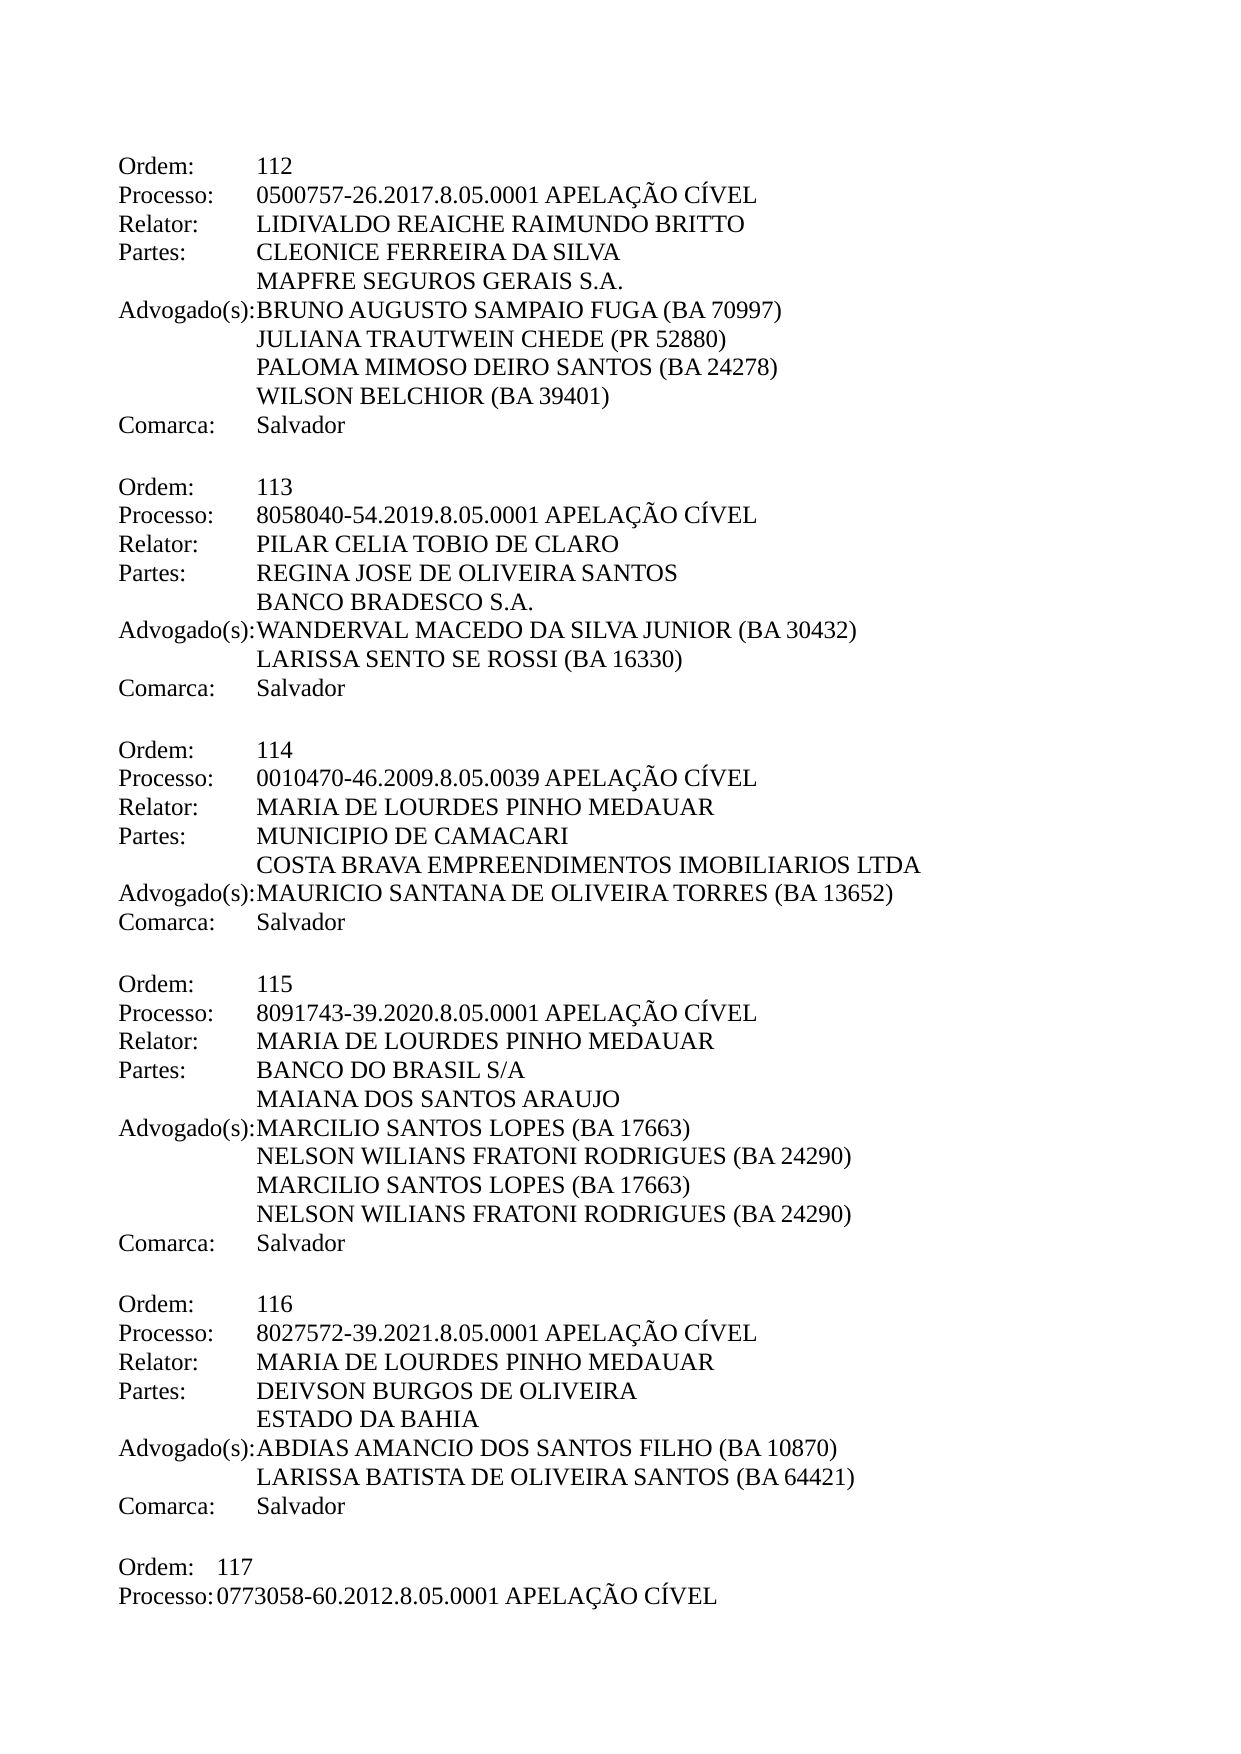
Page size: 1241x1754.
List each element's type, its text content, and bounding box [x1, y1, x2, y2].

table_cell MARCILIO SANTOS LOPES (BA 17663) [256, 1113, 856, 1141]
table_cell JULIANA TRAUTWEIN CHEDE (PR 52880) [256, 324, 789, 352]
table_cell ESTADO DA BAHIA [256, 1405, 864, 1433]
table_cell 8091743-39.2020.8.05.0001 APELAÇÃO CÍVEL [256, 998, 856, 1026]
table_header Ordem: [118, 735, 256, 763]
table_cell 0773058-60.2012.8.05.0001 APELAÇÃO CÍVEL [216, 1581, 722, 1610]
table_cell [118, 266, 256, 295]
table_header Ordem: [118, 1290, 256, 1318]
table_cell ABDIAS AMANCIO DOS SANTOS FILHO (BA 10870) [256, 1433, 864, 1462]
table_cell Salvador [256, 410, 789, 439]
table_cell Salvador [256, 1491, 864, 1519]
table_cell [118, 1084, 256, 1113]
table_cell MARCILIO SANTOS LOPES (BA 17663) [256, 1170, 856, 1199]
table_cell 0500757-26.2017.8.05.0001 APELAÇÃO CÍVEL [256, 180, 789, 209]
table_header 115 [256, 969, 856, 998]
table_header 114 [256, 735, 927, 763]
table_cell [118, 850, 256, 878]
table_cell Processo: [118, 1581, 216, 1610]
table_cell LARISSA BATISTA DE OLIVEIRA SANTOS (BA 64421) [256, 1462, 864, 1491]
table_cell Partes: [118, 558, 256, 587]
table_cell 8058040-54.2019.8.05.0001 APELAÇÃO CÍVEL [256, 500, 866, 529]
table_cell WANDERVAL MACEDO DA SILVA JUNIOR (BA 30432) [256, 615, 866, 644]
table_header Ordem: [118, 969, 256, 998]
table_cell Relator: [118, 529, 256, 558]
table_cell Processo: [118, 764, 256, 792]
table_cell MARIA DE LOURDES PINHO MEDAUAR [256, 792, 927, 821]
table_cell MAURICIO SANTANA DE OLIVEIRA TORRES (BA 13652) [256, 879, 927, 907]
table_cell Processo: [118, 998, 256, 1026]
table_cell Advogado(s): [118, 615, 256, 644]
table_cell CLEONICE FERREIRA DA SILVA [256, 238, 789, 266]
table_cell Partes: [118, 238, 256, 266]
table_cell NELSON WILIANS FRATONI RODRIGUES (BA 24290) [256, 1199, 856, 1228]
table_cell PALOMA MIMOSO DEIRO SANTOS (BA 24278) [256, 353, 789, 381]
table_cell BANCO BRADESCO S.A. [256, 587, 866, 615]
table_cell 0010470-46.2009.8.05.0039 APELAÇÃO CÍVEL [256, 764, 927, 792]
table_cell Salvador [256, 907, 927, 936]
table_cell MAIANA DOS SANTOS ARAUJO [256, 1084, 856, 1113]
table_cell COSTA BRAVA EMPREENDIMENTOS IMOBILIARIOS LTDA [256, 850, 927, 878]
table_cell [118, 587, 256, 615]
table_cell WILSON BELCHIOR (BA 39401) [256, 381, 789, 410]
table_cell Relator: [118, 209, 256, 237]
table_cell PILAR CELIA TOBIO DE CLARO [256, 529, 866, 558]
table_cell DEIVSON BURGOS DE OLIVEIRA [256, 1376, 864, 1404]
table_cell Processo: [118, 180, 256, 209]
table_cell Partes: [118, 1376, 256, 1404]
table_cell LARISSA SENTO SE ROSSI (BA 16330) [256, 644, 866, 673]
table_cell [118, 1462, 256, 1491]
table_cell Comarca: [118, 907, 256, 936]
table_cell Comarca: [118, 1491, 256, 1519]
table_cell Processo: [118, 500, 256, 529]
table_cell Comarca: [118, 673, 256, 702]
table_cell NELSON WILIANS FRATONI RODRIGUES (BA 24290) [256, 1141, 856, 1170]
table_cell [118, 1170, 256, 1199]
table_cell [118, 324, 256, 352]
table_cell Comarca: [118, 410, 256, 439]
table_cell [118, 381, 256, 410]
table_cell BRUNO AUGUSTO SAMPAIO FUGA (BA 70997) [256, 295, 789, 324]
table_header 117 [216, 1553, 722, 1581]
table_cell Relator: [118, 1347, 256, 1376]
table_header 112 [256, 151, 789, 180]
table_cell MAPFRE SEGUROS GERAIS S.A. [256, 266, 789, 295]
table_cell MARIA DE LOURDES PINHO MEDAUAR [256, 1347, 864, 1376]
table_cell MUNICIPIO DE CAMACARI [256, 821, 927, 850]
table_header 116 [256, 1290, 864, 1318]
table_header Ordem: [118, 472, 256, 500]
table_cell Partes: [118, 821, 256, 850]
table_cell [118, 1141, 256, 1170]
table_cell [118, 353, 256, 381]
table_cell MARIA DE LOURDES PINHO MEDAUAR [256, 1026, 856, 1055]
table_cell Partes: [118, 1055, 256, 1084]
table_cell 8027572-39.2021.8.05.0001 APELAÇÃO CÍVEL [256, 1318, 864, 1347]
table_cell Salvador [256, 673, 866, 702]
table_cell LIDIVALDO REAICHE RAIMUNDO BRITTO [256, 209, 789, 237]
table_cell BANCO DO BRASIL S/A [256, 1055, 856, 1084]
table_cell Relator: [118, 792, 256, 821]
table_cell Advogado(s): [118, 1113, 256, 1141]
table_cell Salvador [256, 1228, 856, 1256]
table_cell [118, 1199, 256, 1228]
table_header 113 [256, 472, 866, 500]
table_cell Advogado(s): [118, 879, 256, 907]
table_header Ordem: [118, 151, 256, 180]
table_cell Advogado(s): [118, 295, 256, 324]
table_cell REGINA JOSE DE OLIVEIRA SANTOS [256, 558, 866, 587]
table_cell [118, 644, 256, 673]
table_cell Comarca: [118, 1228, 256, 1256]
table_cell Processo: [118, 1318, 256, 1347]
table_cell Advogado(s): [118, 1433, 256, 1462]
table_header Ordem: [118, 1553, 216, 1581]
table_cell [118, 1405, 256, 1433]
table_cell Relator: [118, 1026, 256, 1055]
